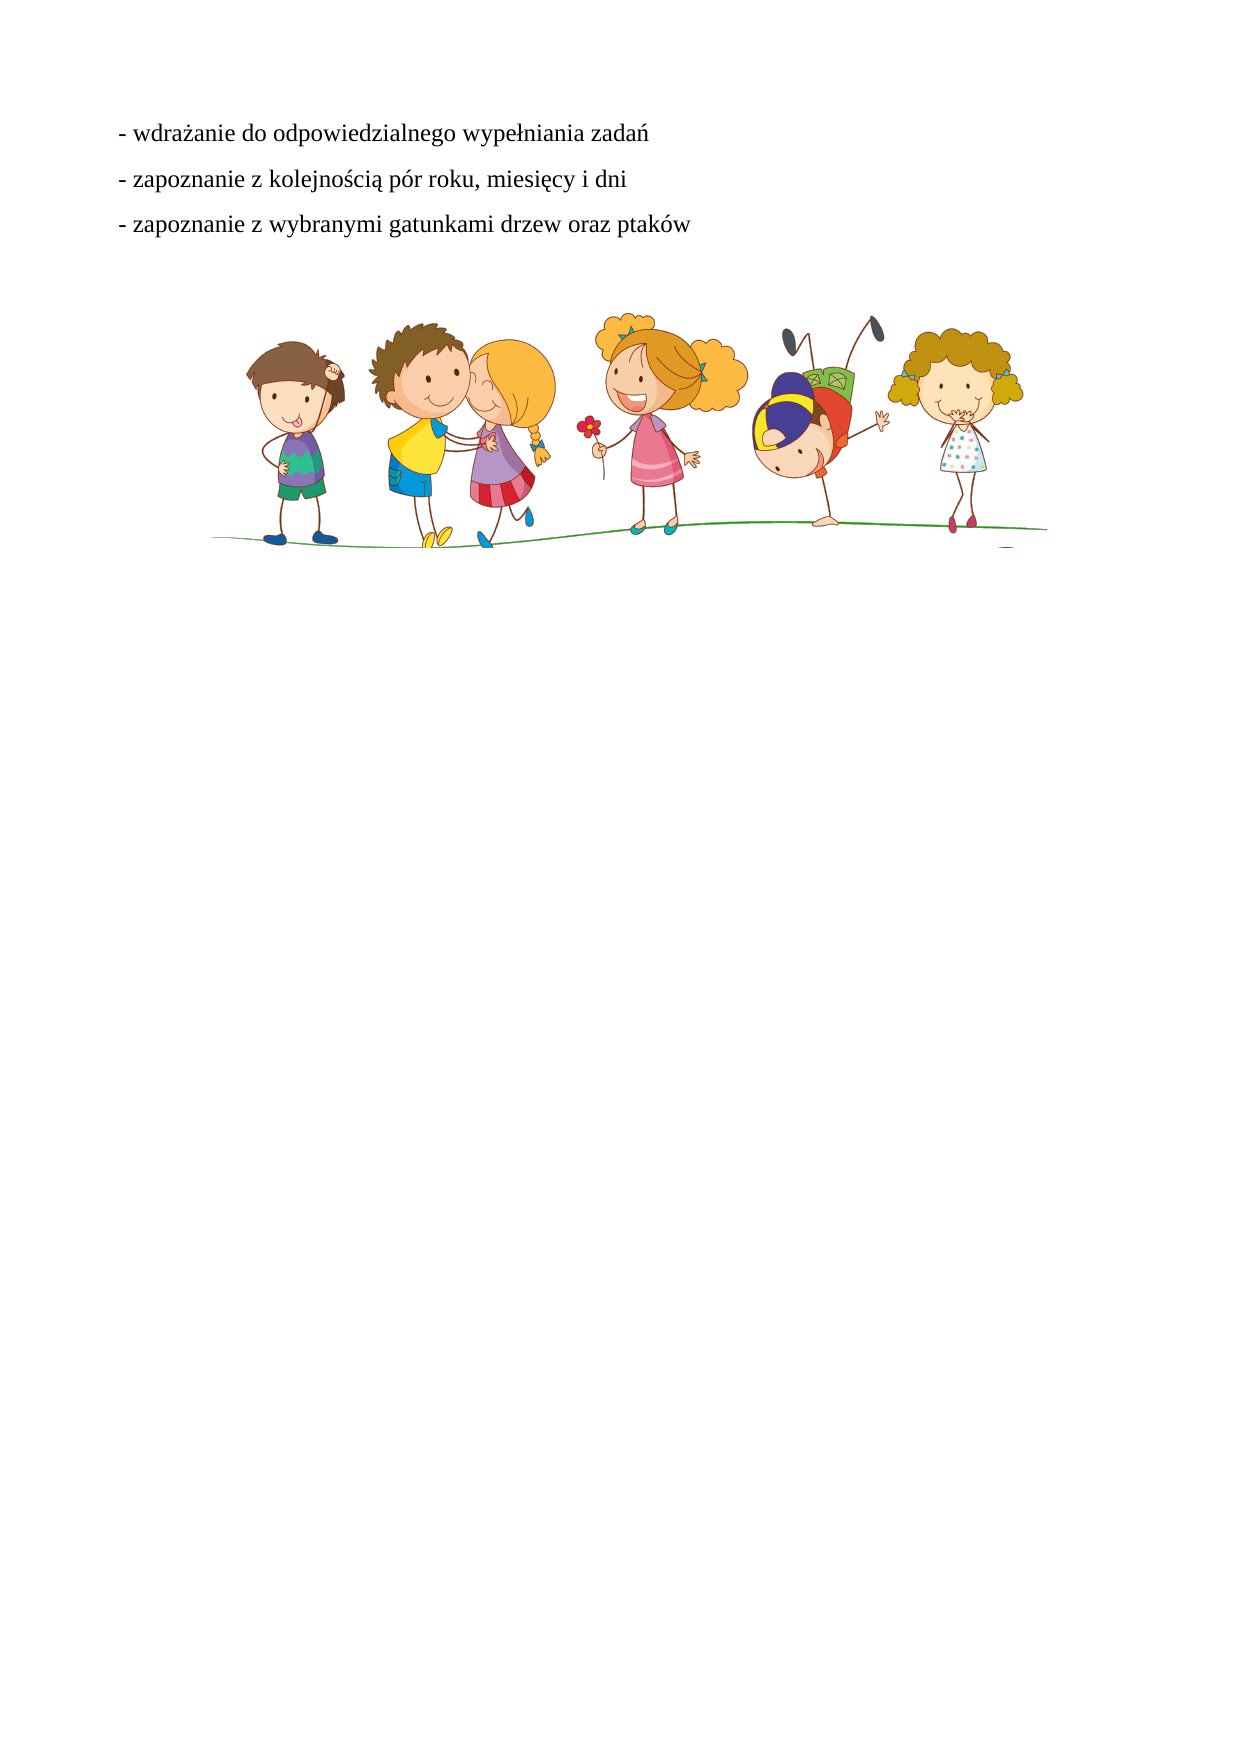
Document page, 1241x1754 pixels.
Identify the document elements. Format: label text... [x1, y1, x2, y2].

text - zapoznanie z kolejnością pór roku, miesięcy i dni [118, 164, 1122, 192]
text - wdrażanie do odpowiedzialnego wypełniania zadań [118, 118, 1122, 147]
picture [174, 304, 1089, 548]
text - zapoznanie z wybranymi gatunkami drzew oraz ptaków [118, 209, 1122, 238]
